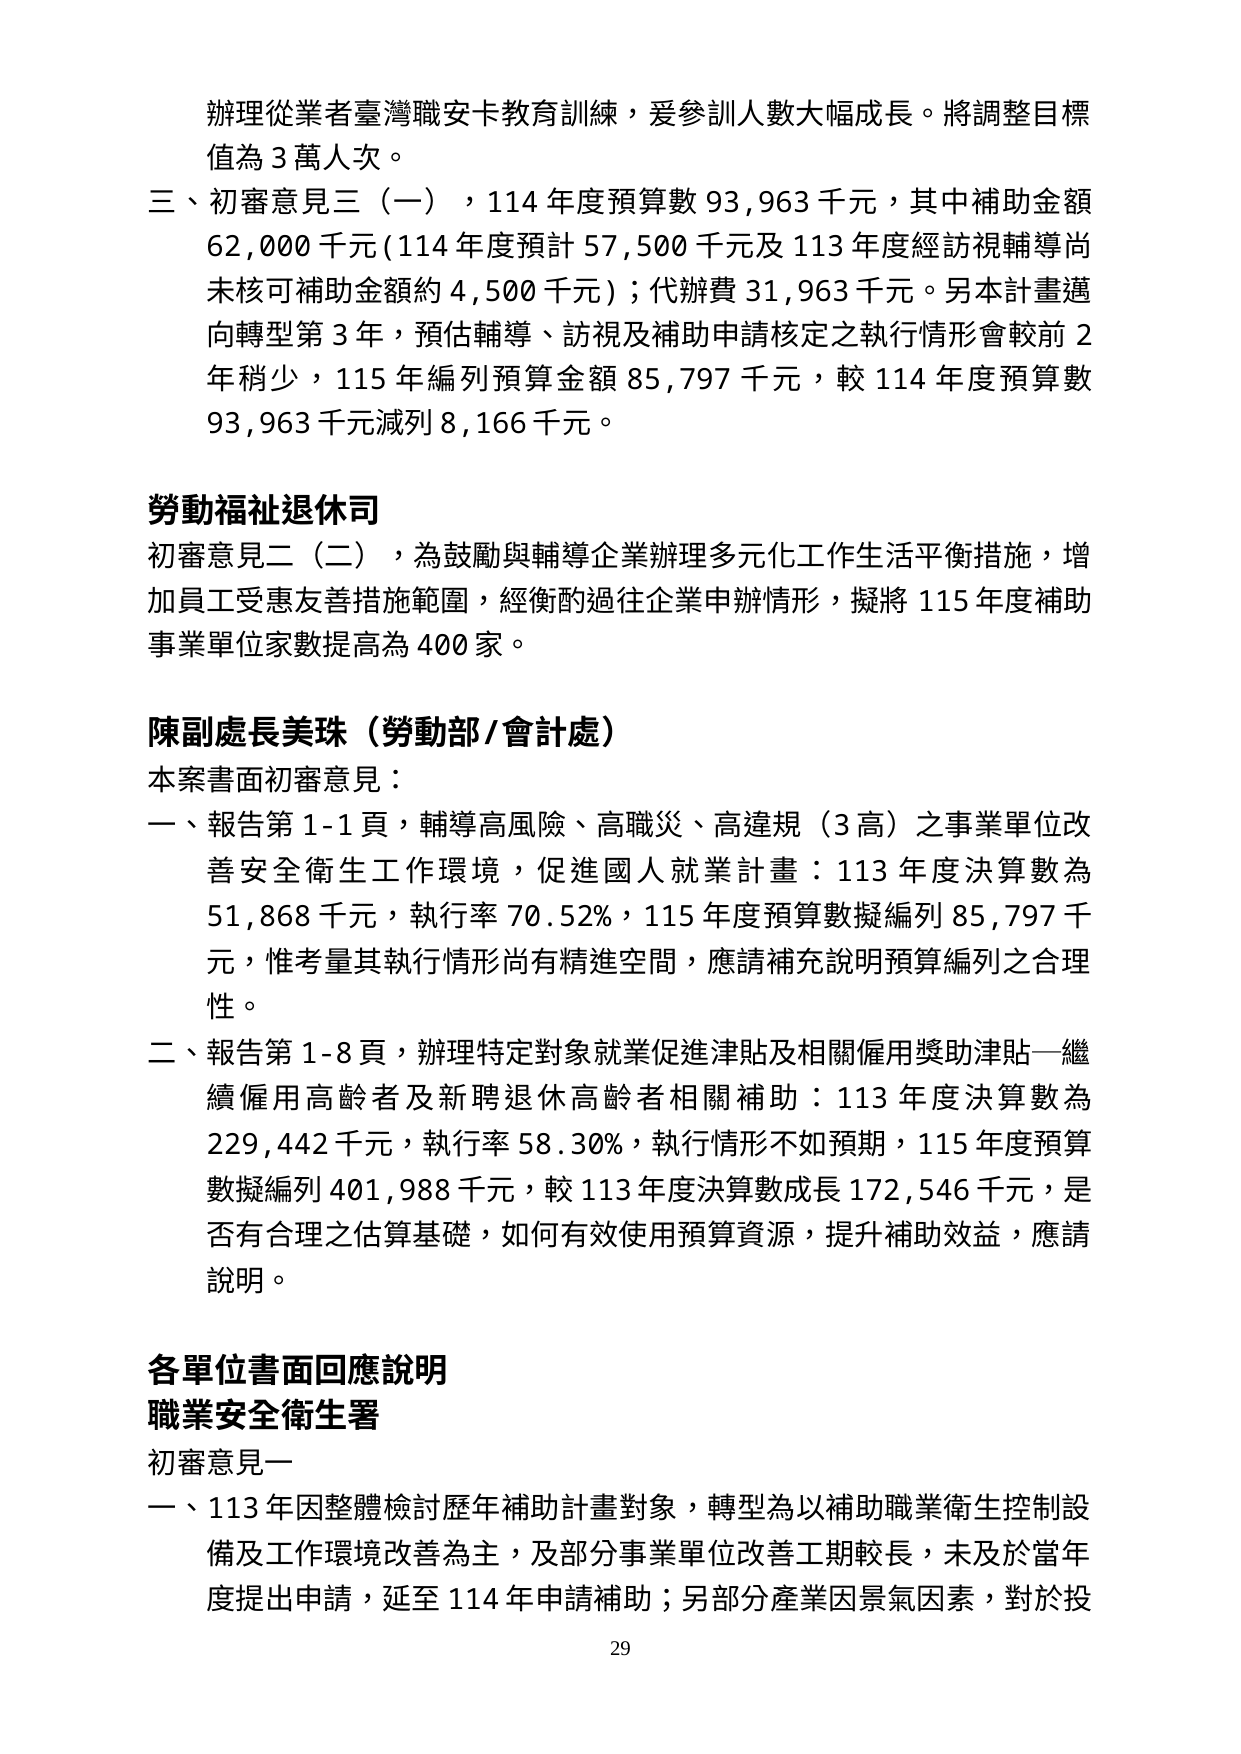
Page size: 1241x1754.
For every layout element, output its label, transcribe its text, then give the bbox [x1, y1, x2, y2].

text 初審意見一 [148, 1437, 1093, 1482]
text 一、報告第1-1頁，輔導高風險、高職災、高違規（3高）之事業單位改善安全衛生工作環境，促進國人就業計畫：113年度決算數為51,868千元，執行率70.52%，115年度預算數擬編列85,797千元，惟考量其執行情形尚有精進空間，應請補充說明預算編列之合理性。 [148, 799, 1093, 1027]
text 各單位書面回應說明 [148, 1346, 1093, 1391]
text 陳副處長美珠（勞動部/會計處） [148, 708, 1093, 754]
text 三、初審意見三（一），114年度預算數93,963千元，其中補助金額62,000千元(114年度預計57,500千元及113年度經訪視輔導尚未核可補助金額約4,500千元)；代辦費31,963千元。另本計畫邁向轉型第3年，預估輔導、訪視及補助申請核定之執行情形會較前2年稍少，115年編列預算金額85,797千元，較114年度預算數93,963千元減列8,166千元。 [148, 177, 1093, 443]
text 本案書面初審意見： [148, 754, 1093, 799]
text 初審意見二（二），為鼓勵與輔導企業辦理多元化工作生活平衡措施，增加員工受惠友善措施範圍，經衡酌過往企業申辦情形，擬將115年度補助事業單位家數提高為400家。 [148, 531, 1093, 664]
text 職業安全衛生署 [148, 1391, 1093, 1437]
text 二、報告第1-8頁，辦理特定對象就業促進津貼及相關僱用獎助津貼─繼續僱用高齡者及新聘退休高齡者相關補助：113年度決算數為229,442千元，執行率58.30%，執行情形不如預期，115年度預算數擬編列401,988千元，較113年度決算數成長172,546千元，是否有合理之估算基礎，如何有效使用預算資源，提升補助效益，應請說明。 [148, 1027, 1093, 1300]
text 辦理從業者臺灣職安卡教育訓練，爰參訓人數大幅成長。將調整目標值為3萬人次。 [148, 89, 1093, 177]
text 勞動福祉退休司 [148, 487, 1093, 531]
text 一、113年因整體檢討歷年補助計畫對象，轉型為以補助職業衛生控制設備及工作環境改善為主，及部分事業單位改善工期較長，未及於當年度提出申請，延至114年申請補助；另部分產業因景氣因素，對於投 [148, 1482, 1093, 1619]
